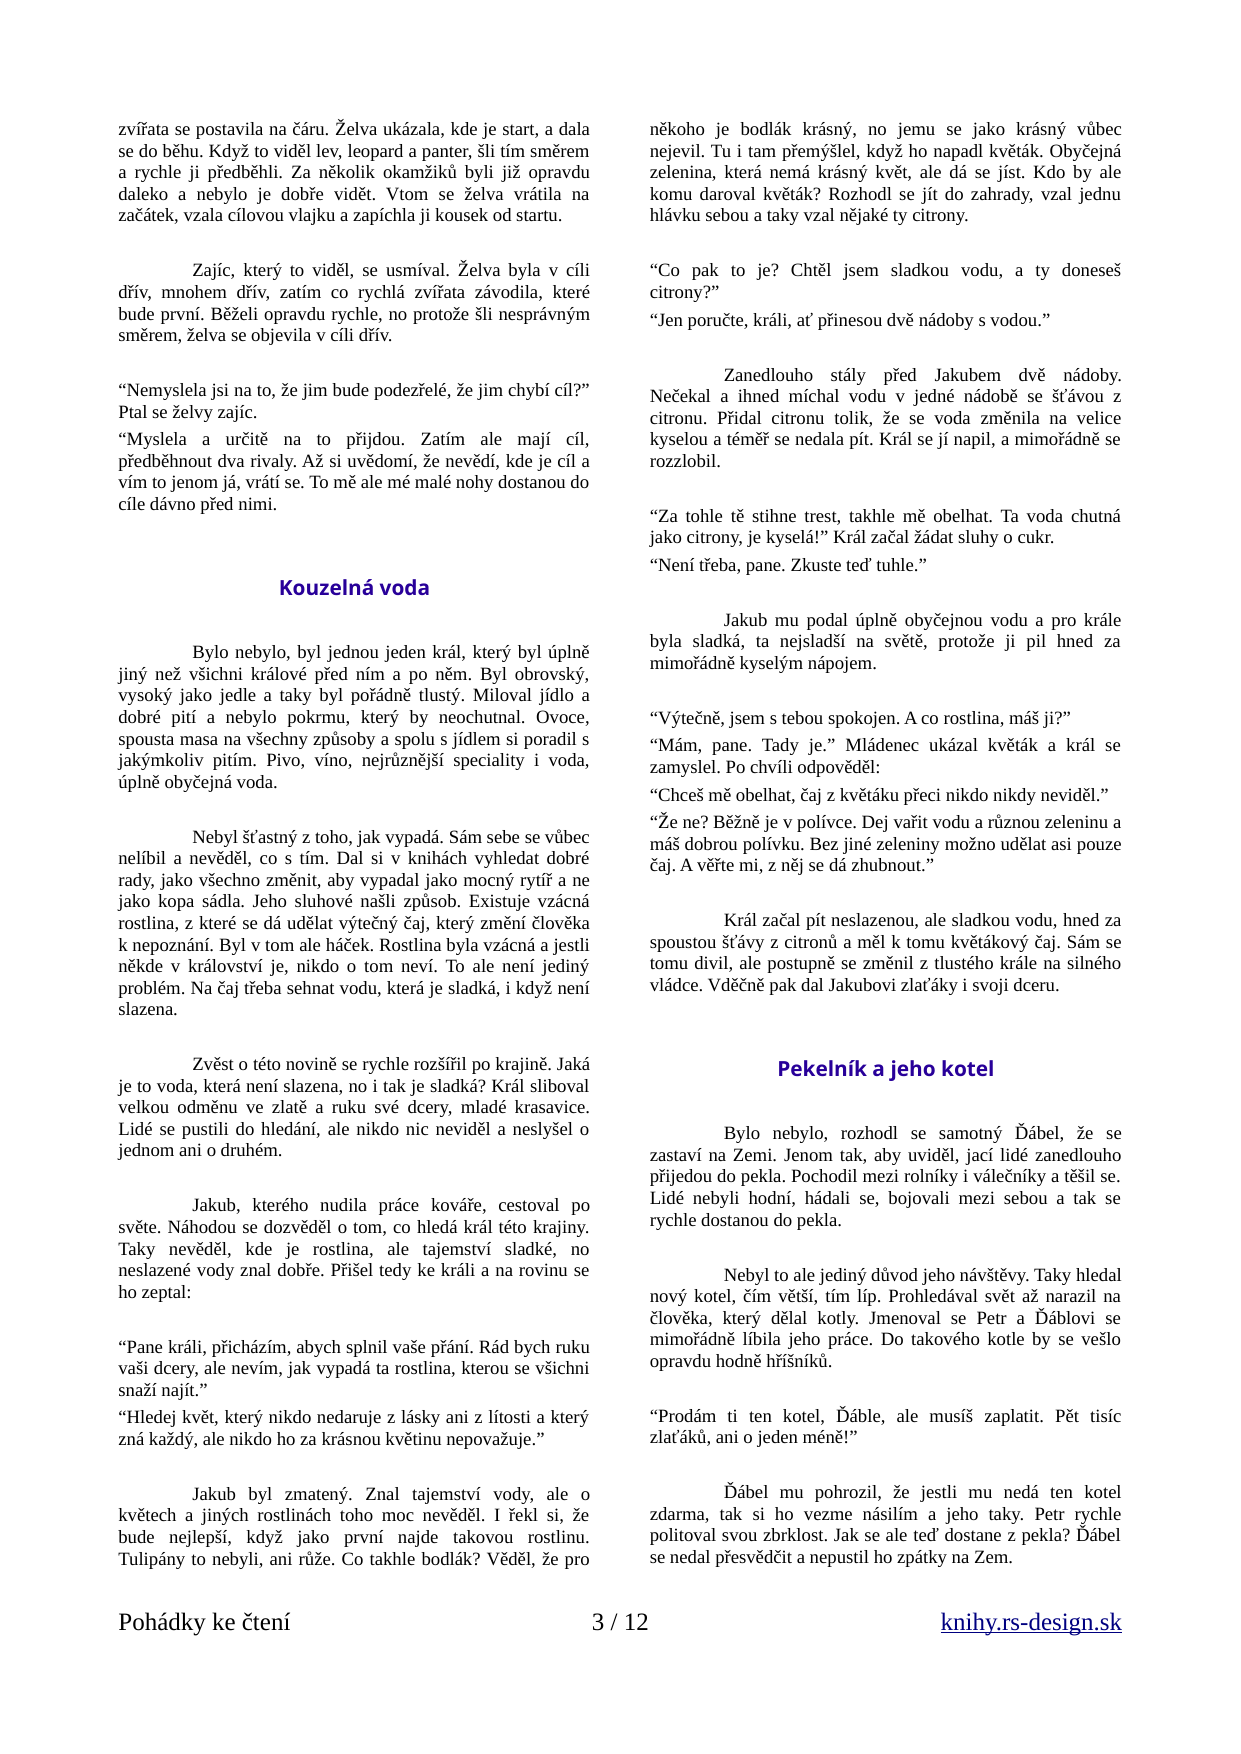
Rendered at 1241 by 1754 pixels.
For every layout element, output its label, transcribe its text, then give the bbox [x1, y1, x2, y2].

text “Že ne? Běžně je v polívce. Dej vařit vodu a různou zeleninu a máš dobrou polívku. Bez jiné zeleniny možno udělat asi pouze čaj. A věřte mi, z něj se dá zhubnout.” [649, 811, 1122, 876]
text Ďábel mu pohrozil, že jestli mu nedá ten kotel zdarma, tak si ho vezme násilím a jeho taky. Petr rychle politoval svou zbrklost. Jak se ale teď dostane z pekla? Ďábel se nedal přesvědčit a nepustil ho zpátky na Zem. [649, 1481, 1122, 1567]
text “Mám, pane. Tady je.” Mládenec ukázal květák a král se zamyslel. Po chvíli odpověděl: [649, 734, 1122, 777]
text “Pane králi, přicházím, abych splnil vaše přání. Rád bych ruku vaši dcery, ale nevím, jak vypadá ta rostlina, kterou se všichni snaží najít.” [118, 1336, 591, 1400]
text Jakub mu podal úplně obyčejnou vodu a pro krále byla sladká, ta nejsladší na světě, protože ji pil hned za mimořádně kyselým nápojem. [649, 609, 1122, 673]
text Jakub byl zmatený. Znal tajemství vody, ale o květech a jiných rostlinách toho moc nevěděl. I řekl si, že bude nejlepší, když jako první najde takovou rostlinu. Tulipány to nebyli, ani růže. Co takhle bodlák? Věděl, že pro [118, 1483, 591, 1569]
text někoho je bodlák krásný, no jemu se jako krásný vůbec nejevil. Tu i tam přemýšlel, když ho napadl květák. Obyčejná zelenina, která nemá krásný květ, ale dá se jíst. Kdo by ale komu daroval květák? Rozhodl se jít do zahrady, vzal jednu hlávku sebou a taky vzal nějaké ty citrony. [649, 118, 1122, 226]
text “Co pak to je? Chtěl jsem sladkou vodu, a ty doneseš citrony?” [649, 259, 1122, 302]
text “Není třeba, pane. Zkuste teď tuhle.” [649, 554, 1122, 575]
text Nebyl to ale jediný důvod jeho návštěvy. Taky hledal nový kotel, čím větší, tím líp. Prohledával svět až narazil na člověka, který dělal kotly. Jmenoval se Petr a Ďáblovi se mimořádně líbila jeho práce. Do takového kotle by se vešlo opravdu hodně hříšníků. [649, 1263, 1122, 1371]
text “Hledej květ, který nikdo nedaruje z lásky ani z lítosti a který zná každý, ale nikdo ho za krásnou květinu nepovažuje.” [118, 1406, 591, 1449]
text “Prodám ti ten kotel, Ďáble, ale musíš zaplatit. Pět tisíc zlaťáků, ani o jeden méně!” [649, 1405, 1122, 1448]
text zvířata se postavila na čáru. Želva ukázala, kde je start, a dala se do běhu. Když to viděl lev, leopard a panter, šli tím směrem a rychle ji předběhli. Za několik okamžiků byli již opravdu daleko a nebylo je dobře vidět. Vtom se želva vrátila na začátek, vzala cílovou vlajku a zapíchla ji kousek od startu. [118, 118, 591, 226]
text “Chceš mě obelhat, čaj z květáku přeci nikdo nikdy neviděl.” [649, 783, 1122, 805]
text Zanedlouho stály před Jakubem dvě nádoby. Nečekal a ihned míchal vodu v jedné nádobě se šťávou z citronu. Přidal citronu tolik, že se voda změnila na velice kyselou a téměř se nedala pít. Král se jí napil, a mimořádně se rozzlobil. [649, 363, 1122, 471]
text “Jen poručte, králi, ať přinesou dvě nádoby s vodou.” [649, 308, 1122, 330]
text Zajíc, který to viděl, se usmíval. Želva byla v cíli dřív, mnohem dřív, zatím co rychlá zvířata závodila, které bude první. Běželi opravdu rychle, no protože šli nesprávným směrem, želva se objevila v cíli dřív. [118, 259, 591, 346]
text Bylo nebylo, byl jednou jeden král, který byl úplně jiný než všichni králové před ním a po něm. Byl obrovský, vysoký jako jedle a taky byl pořádně tlustý. Miloval jídlo a dobré pití a nebylo pokrmu, který by neochutnal. Ovoce, spousta masa na všechny způsoby a spolu s jídlem si poradil s jakýmkoliv pitím. Pivo, víno, nejrůznější speciality i voda, úplně obyčejná voda. [118, 641, 591, 792]
text Bylo nebylo, rozhodl se samotný Ďábel, že se zastaví na Zemi. Jenom tak, aby uviděl, jací lidé zanedlouho přijedou do pekla. Pochodil mezi rolníky i válečníky a těšil se. Lidé nebyli hodní, hádali se, bojovali mezi sebou a tak se rychle dostanou do pekla. [649, 1122, 1122, 1230]
text Nebyl šťastný z toho, jak vypadá. Sám sebe se vůbec nelíbil a nevěděl, co s tím. Dal si v knihách vyhledat dobré rady, jako všechno změnit, aby vypadal jako mocný rytíř a ne jako kopa sádla. Jeho sluhové našli způsob. Existuje vzácná rostlina, z které se dá udělat výtečný čaj, který změní člověka k nepoznání. Byl v tom ale háček. Rostlina byla vzácná a jestli někde v království je, nikdo o tom neví. To ale není jediný problém. Na čaj třeba sehnat vodu, která je sladká, i když není slazena. [118, 826, 591, 1020]
text Zvěst o této novině se rychle rozšířil po krajině. Jaká je to voda, která není slazena, no i tak je sladká? Král sliboval velkou odměnu ve zlatě a ruku své dcery, mladé krasavice. Lidé se pustili do hledání, ale nikdo nic neviděl a neslyšel o jednom ani o druhém. [118, 1053, 591, 1161]
text “Výtečně, jsem s tebou spokojen. A co rostlina, máš ji?” [649, 707, 1122, 728]
text “Myslela a určitě na to přijdou. Zatím ale mají cíl, předběhnout dva rivaly. Až si uvědomí, že nevědí, kde je cíl a vím to jenom já, vrátí se. To mě ale mé malé nohy dostanou do cíle dávno před nimi. [118, 428, 591, 514]
text Jakub, kterého nudila práce kováře, cestoval po světe. Náhodou se dozvěděl o tom, co hledá král této krajiny. Taky nevěděl, kde je rostlina, ale tajemství sladké, no neslazené vody znal dobře. Přišel tedy ke králi a na rovinu se ho zeptal: [118, 1194, 591, 1302]
text Král začal pít neslazenou, ale sladkou vodu, hned za spoustou šťávy z citronů a měl k tomu květákový čaj. Sám se tomu divil, ale postupně se změnil z tlustého krále na silného vládce. Vděčně pak dal Jakubovi zlaťáky i svoji dceru. [649, 909, 1122, 995]
subtitle Pekelník a jeho kotel [649, 1054, 1122, 1082]
text “Za tohle tě stihne trest, takhle mě obelhat. Ta voda chutná jako citrony, je kyselá!” Král začal žádat sluhy o cukr. [649, 505, 1122, 548]
text “Nemyslela jsi na to, že jim bude podezřelé, že jim chybí cíl?” Ptal se želvy zajíc. [118, 379, 591, 422]
subtitle Kouzelná voda [118, 573, 591, 601]
